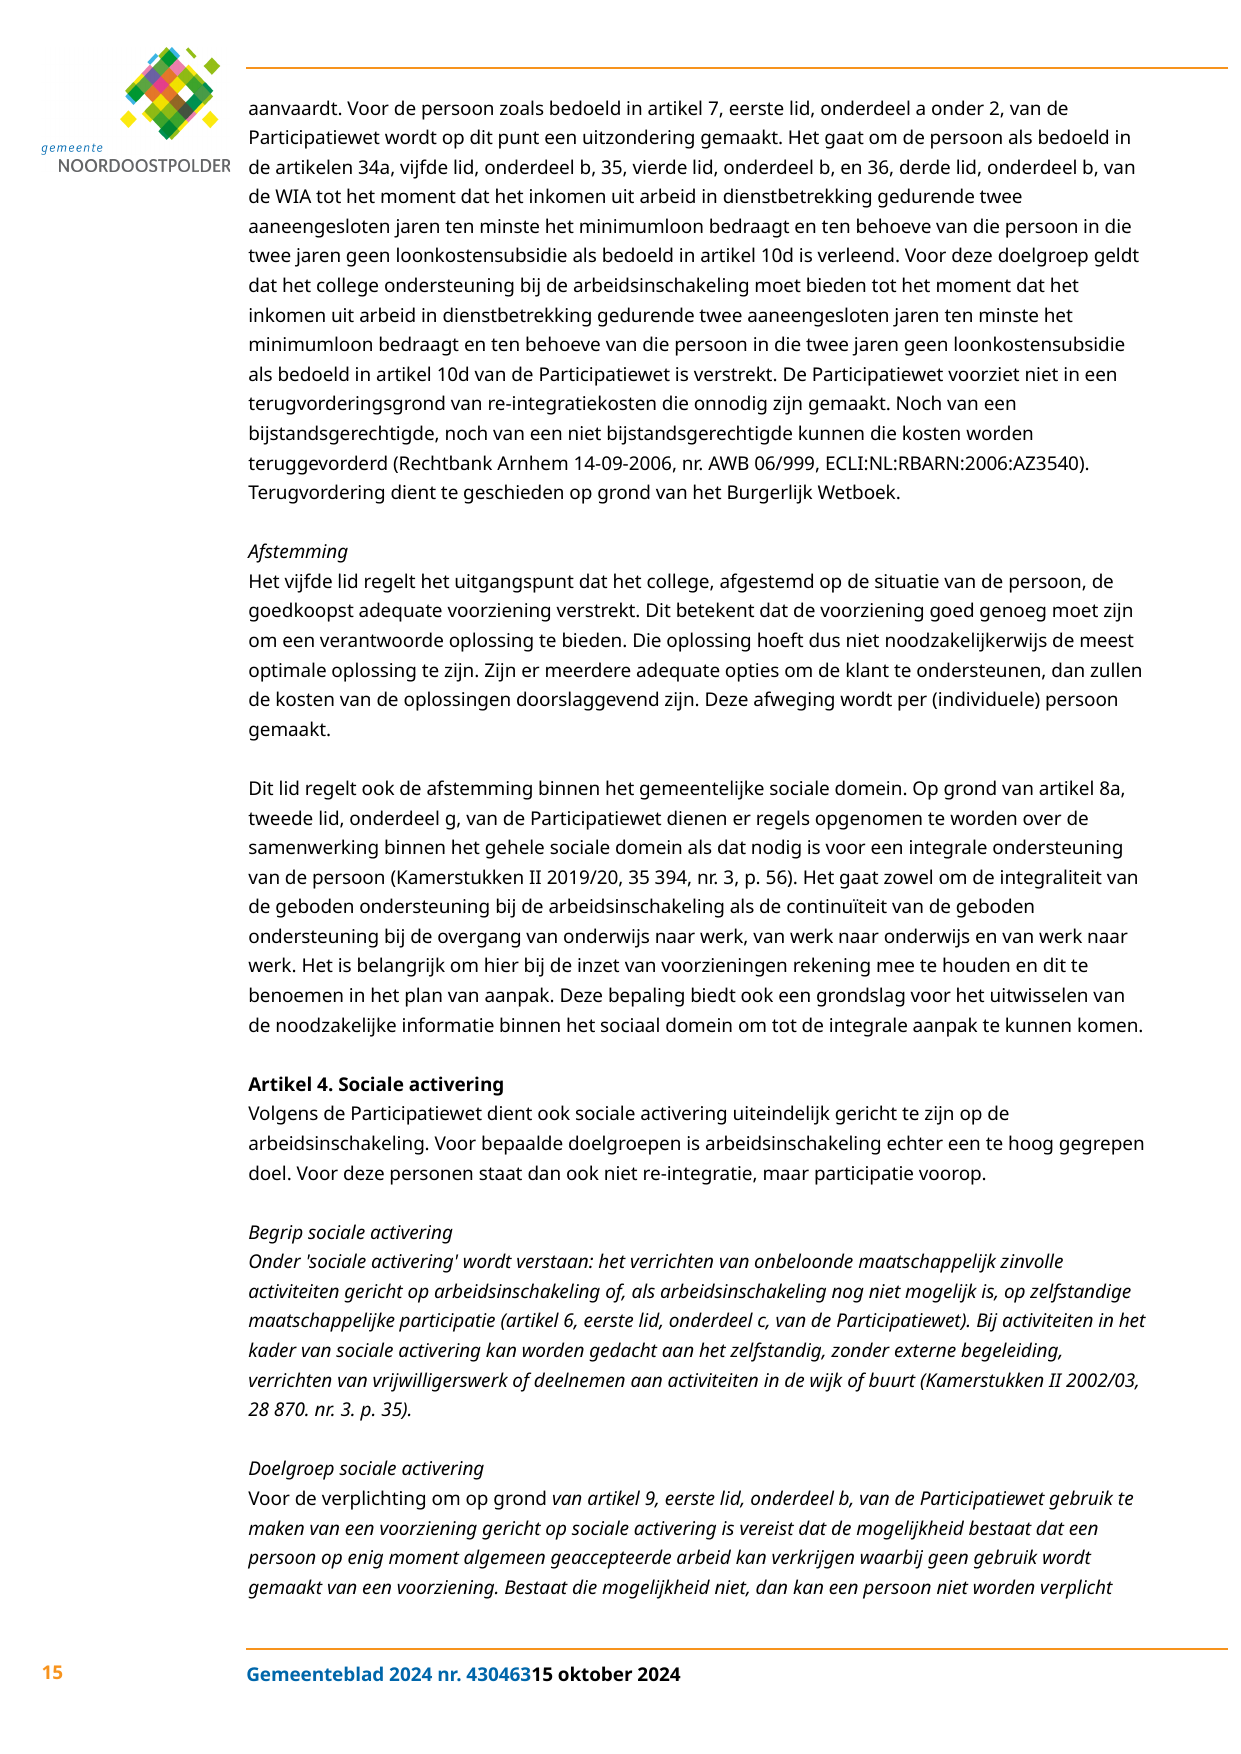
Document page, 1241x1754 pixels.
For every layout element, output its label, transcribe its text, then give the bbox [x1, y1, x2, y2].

text Voor de verplichting om op grond van artikel 9, eerste lid, onderdeel b, van de Participatiewet gebruik te maken van een voorziening gericht op sociale activering is vereist dat de mogelijkheid bestaat dat een persoon op enig moment algemeen geaccepteerde arbeid kan verkrijgen waarbij geen gebruik wordt gemaakt van een voorziening. Bestaat die mogelijkheid niet, dan kan een persoon niet worden verplicht [248, 1485, 1152, 1600]
text Afstemming [248, 538, 1152, 564]
text aanvaardt. Voor de persoon zoals bedoeld in artikel 7, eerste lid, onderdeel a onder 2, van de Participatiewet wordt op dit punt een uitzondering gemaakt. Het gaat om de persoon als bedoeld in de artikelen 34a, vijfde lid, onderdeel b, 35, vierde lid, onderdeel b, en 36, derde lid, onderdeel b, van de WIA tot het moment dat het inkomen uit arbeid in dienstbetrekking gedurende twee aaneengesloten jaren ten minste het minimumloon bedraagt en ten behoeve van die persoon in die twee jaren geen loonkostensubsidie als bedoeld in artikel 10d is verleend. Voor deze doelgroep geldt dat het college ondersteuning bij de arbeidsinschakeling moet bieden tot het moment dat het inkomen uit arbeid in dienstbetrekking gedurende twee aaneengesloten jaren ten minste het minimumloon bedraagt en ten behoeve van die persoon in die twee jaren geen loonkostensubsidie als bedoeld in artikel 10d van de Participatiewet is verstrekt. De Participatiewet voorziet niet in een terugvorderingsgrond van re-integratiekosten die onnodig zijn gemaakt. Noch van een bijstandsgerechtigde, noch van een niet bijstandsgerechtigde kunnen die kosten worden teruggevorderd (Rechtbank Arnhem 14-09-2006, nr. AWB 06/999, ECLI:NL:RBARN:2006:AZ3540). Terugvordering dient te geschieden op grond van het Burgerlijk Wetboek. [248, 95, 1152, 505]
text Begrip sociale activering [248, 1219, 1152, 1245]
text Doelgroep sociale activering [248, 1456, 1152, 1481]
text Volgens de Participatiewet dient ook sociale activering uiteindelijk gericht te zijn op de arbeidsinschakeling. Voor bepaalde doelgroepen is arbeidsinschakeling echter een te hoog gegrepen doel. Voor deze personen staat dan ook niet re-integratie, maar participatie voorop. [248, 1101, 1152, 1186]
text Het vijfde lid regelt het uitgangspunt dat het college, afgestemd op de situatie van de persoon, de goedkoopst adequate voorziening verstrekt. Dit betekent dat de voorziening goed genoeg moet zijn om een verantwoorde oplossing te bieden. Die oplossing hoeft dus niet noodzakelijkerwijs de meest optimale oplossing te zijn. Zijn er meerdere adequate opties om de klant te ondersteunen, dan zullen de kosten van de oplossingen doorslaggevend zijn. Deze afweging wordt per (individuele) persoon gemaakt. [248, 568, 1152, 742]
text Dit lid regelt ook de afstemming binnen het gemeentelijke sociale domein. Op grond van artikel 8a, tweede lid, onderdeel g, van de Participatiewet dienen er regels opgenomen te worden over de samenwerking binnen het gehele sociale domein als dat nodig is voor een integrale ondersteuning van de persoon (Kamerstukken II 2019/20, 35 394, nr. 3, p. 56). Het gaat zowel om de integraliteit van de geboden ondersteuning bij de arbeidsinschakeling als de continuïteit van de geboden ondersteuning bij de overgang van onderwijs naar werk, van werk naar onderwijs en van werk naar werk. Het is belangrijk om hier bij de inzet van voorzieningen rekening mee te houden en dit te benoemen in het plan van aanpak. Deze bepaling biedt ook een grondslag voor het uitwisselen van de noodzakelijke informatie binnen het sociaal domein om tot de integrale aanpak te kunnen komen. [248, 775, 1152, 1038]
text Artikel 4. Sociale activering [248, 1071, 1152, 1097]
picture [41, 47, 231, 172]
text Onder 'sociale activering' wordt verstaan: het verrichten van onbeloonde maatschappelijk zinvolle activiteiten gericht op arbeidsinschakeling of, als arbeidsinschakeling nog niet mogelijk is, op zelfstandige maatschappelijke participatie (artikel 6, eerste lid, onderdeel c, van de Participatiewet). Bij activiteiten in het kader van sociale activering kan worden gedacht aan het zelfstandig, zonder externe begeleiding, verrichten van vrijwilligerswerk of deelnemen aan activiteiten in de wijk of buurt (Kamerstukken II 2002/03, 28 870. nr. 3. p. 35). [248, 1248, 1152, 1422]
